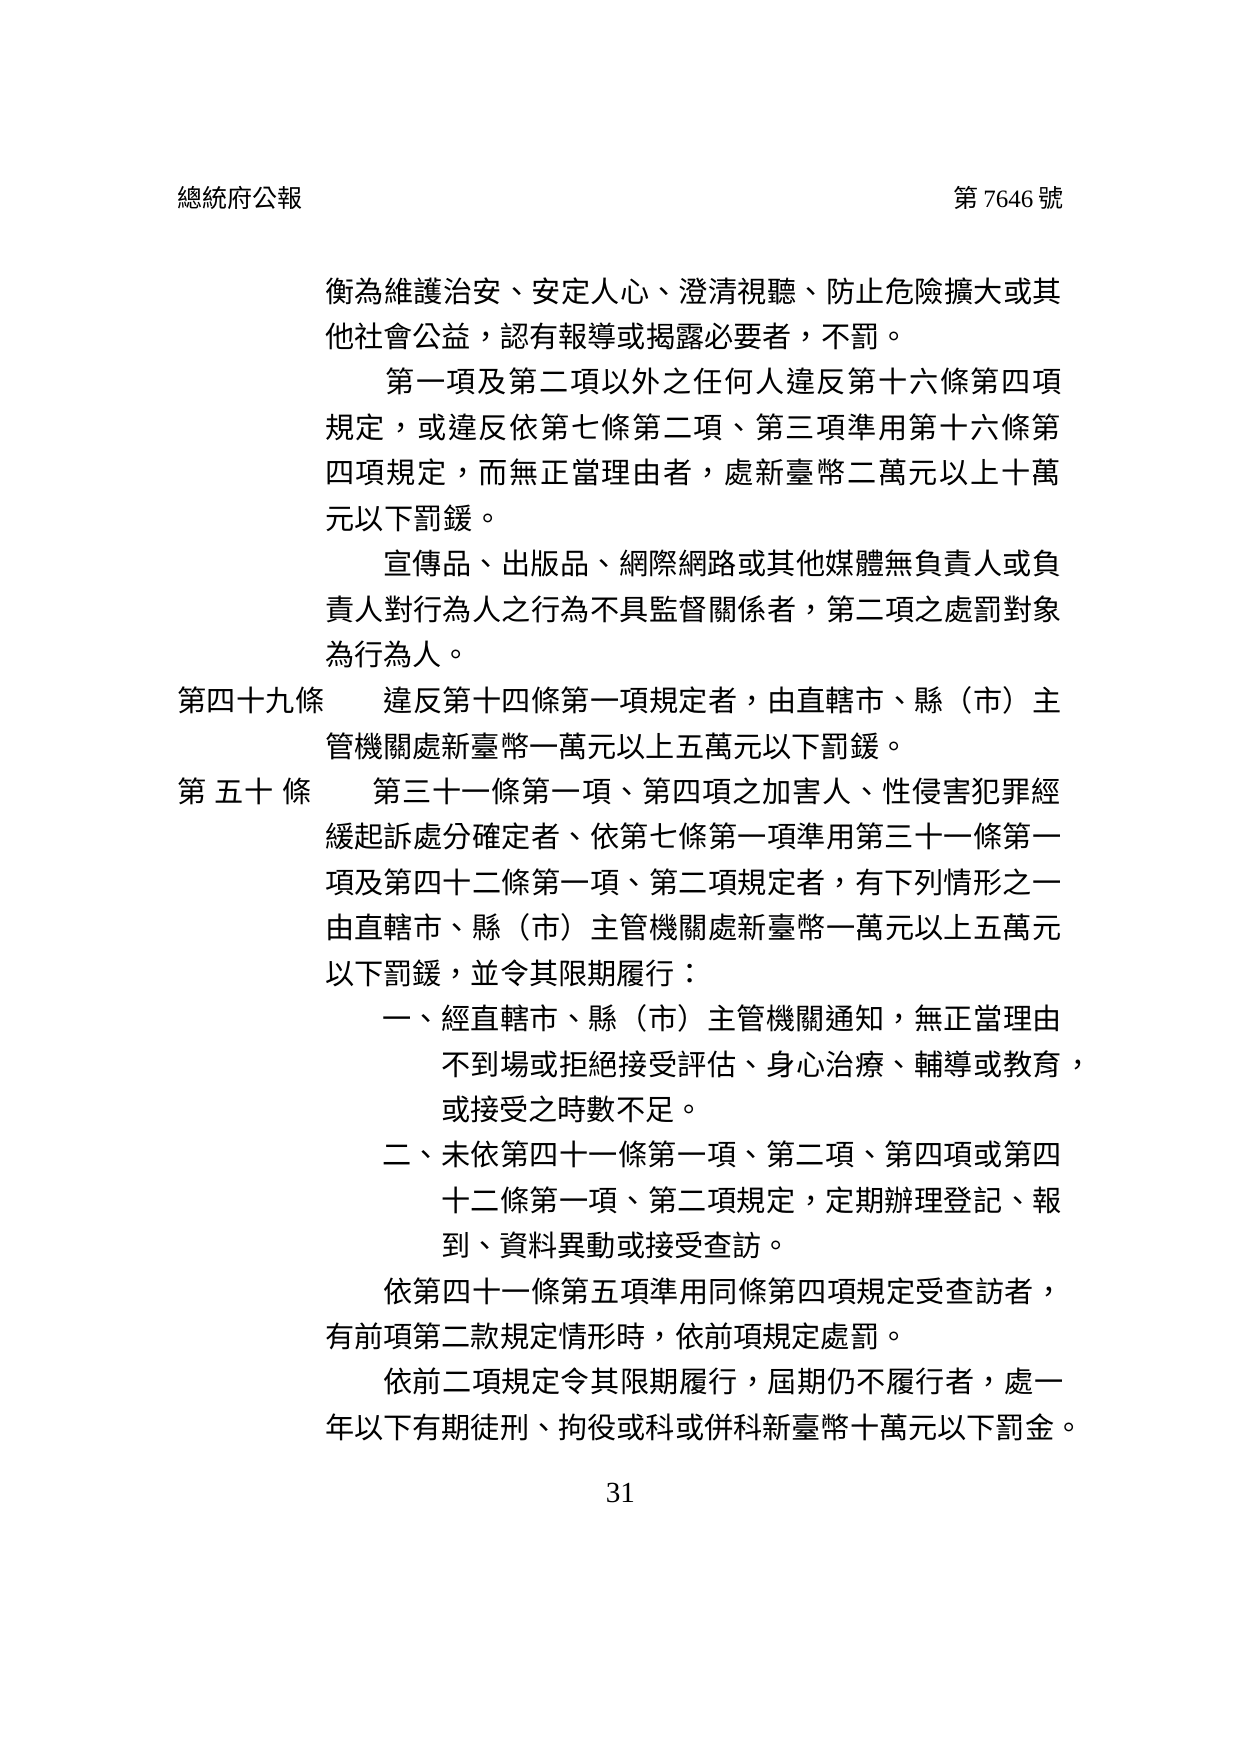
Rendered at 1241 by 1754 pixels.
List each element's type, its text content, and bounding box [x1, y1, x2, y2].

text 第一項及第二項以外之任何人違反第十六條第四項規定，或違反依第七條第二項、第三項準用第十六條第四項規定，而無正當理由者，處新臺幣二萬元以上十萬元以下罰鍰。 [325, 357, 1063, 538]
text 宣傳品、出版品、網際網路或其他媒體無負責人或負責人對行為人之行為不具監督關係者，第二項之處罰對象為行為人。 [325, 538, 1063, 674]
text 第 五十 條 第三十一條第一項、第四項之加害人、性侵害犯罪經緩起訴處分確定者、依第七條第一項準用第三十一條第一項及第四十二條第一項、第二項規定者，有下列情形之一，由直轄市、縣（市）主管機關處新臺幣一萬元以上五萬元以下罰鍰，並令其限期履行： [177, 766, 1063, 993]
text 二、 未依第四十一條第一項、第二項、第四項或第四十二條第一項、第二項規定，定期辦理登記、報到、資料異動或接受查訪。 [382, 1129, 1063, 1266]
text 一、 經直轄市、縣（市）主管機關通知，無正當理由不到場或拒絕接受評估、身心治療、輔導或教育，或接受之時數不足。 [382, 993, 1063, 1129]
text 依第四十一條第五項準用同條第四項規定受查訪者，有前項第二款規定情形時，依前項規定處罰。 [325, 1266, 1063, 1357]
text 依前二項規定令其限期履行，屆期仍不履行者，處一年以下有期徒刑、拘役或科或併科新臺幣十萬元以下罰金。 [325, 1357, 1063, 1447]
text 衡為維護治安、安定人心、澄清視聽、防止危險擴大或其他社會公益，認有報導或揭露必要者，不罰。 [325, 266, 1063, 357]
text 第四十九條 違反第十四條第一項規定者，由直轄市、縣（市）主管機關處新臺幣一萬元以上五萬元以下罰鍰。 [177, 674, 1063, 766]
